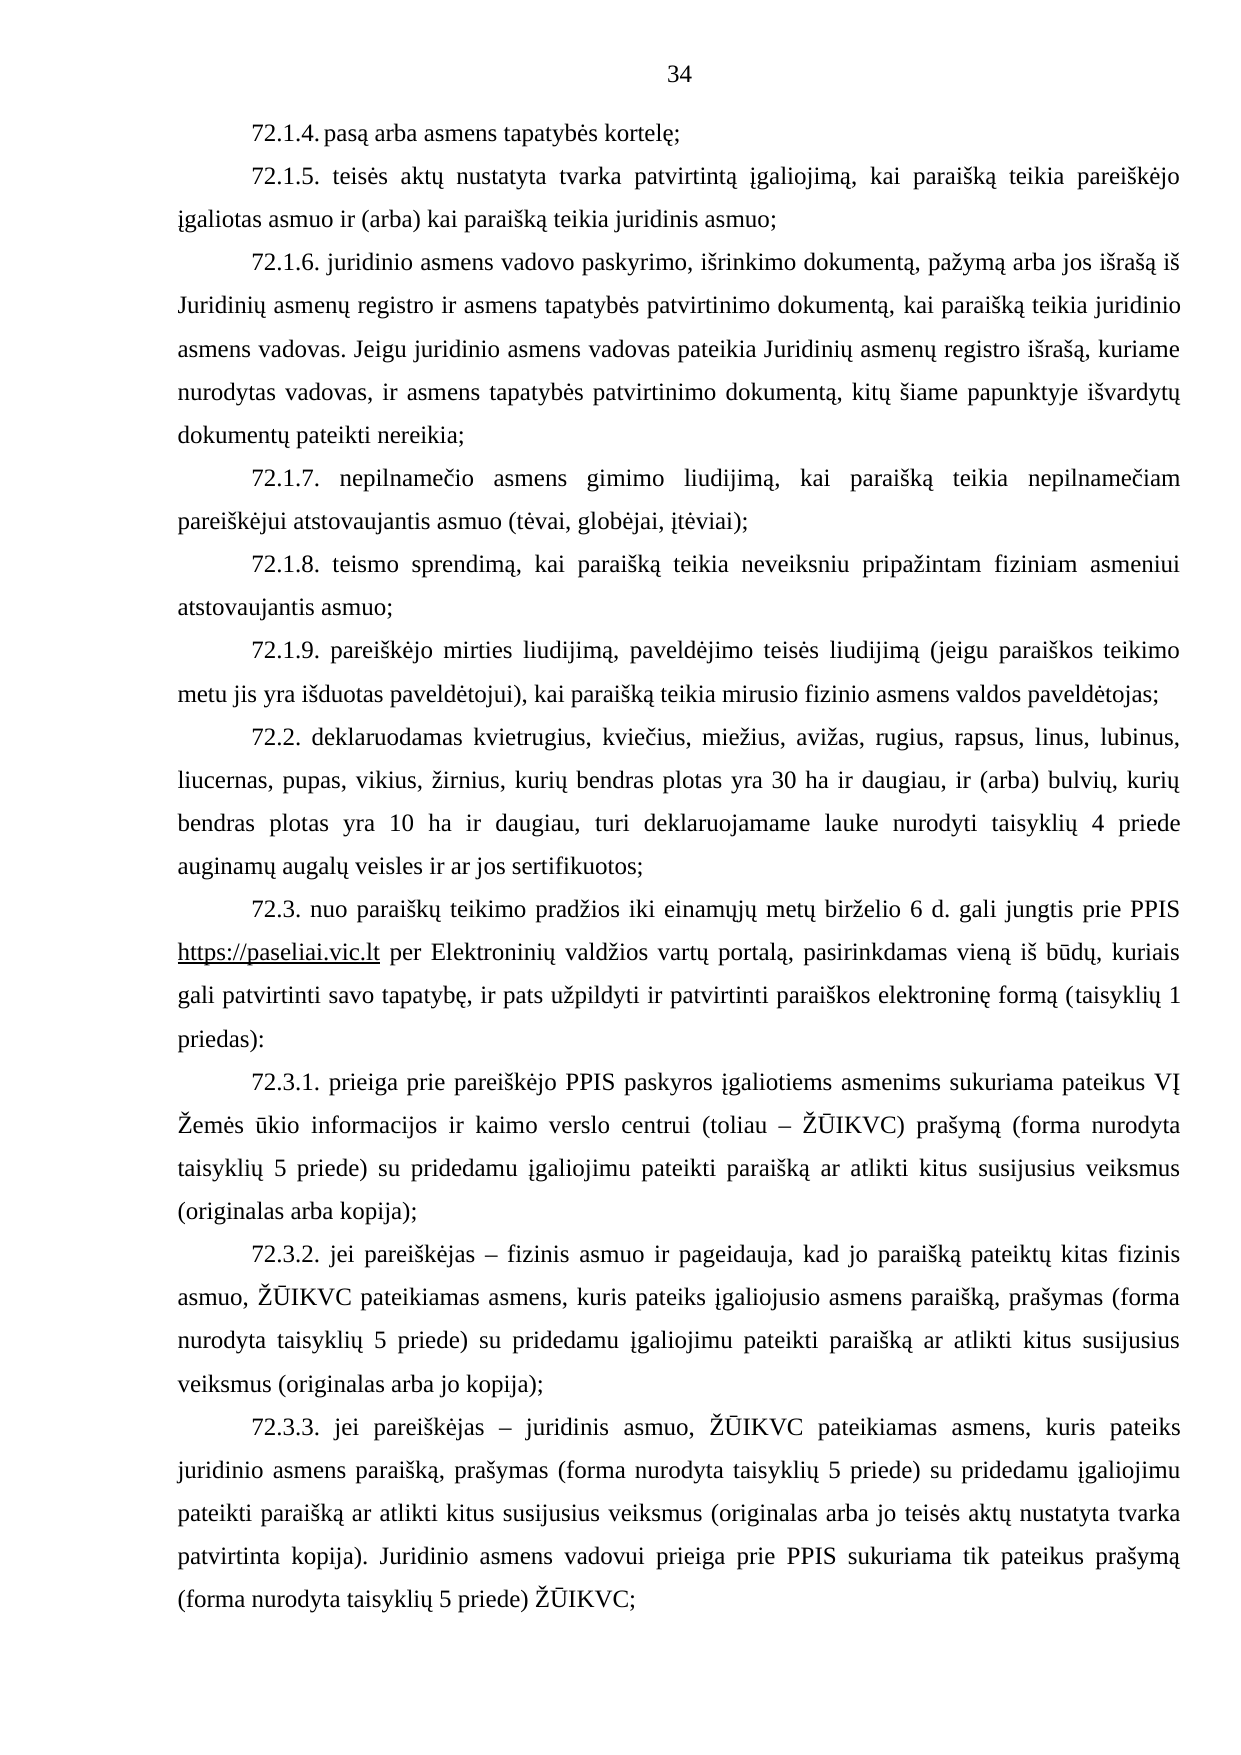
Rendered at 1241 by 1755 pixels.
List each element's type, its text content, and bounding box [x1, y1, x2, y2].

text 72.1.7. nepilnamečio asmens gimimo liudijimą, kai paraišką teikia nepilnamečiam pareiškėjui atstovaujantis asmuo (tėvai, globėjai, įtėviai); [177, 463, 1181, 535]
text 72.3.2. jei pareiškėjas – fizinis asmuo ir pageidauja, kad jo paraišką pateiktų kitas fizinis asmuo, ŽŪIKVC pateikiamas asmens, kuris pateiks įgaliojusio asmens paraišką, prašymas (forma nurodyta taisyklių 5 priede) su pridedamu įgaliojimu pateikti paraišką ar atlikti kitus susijusius veiksmus (originalas arba jo kopija); [177, 1239, 1181, 1397]
text 72.1.6. juridinio asmens vadovo paskyrimo, išrinkimo dokumentą, pažymą arba jos išrašą iš Juridinių asmenų registro ir asmens tapatybės patvirtinimo dokumentą, kai paraišką teikia juridinio asmens vadovas. Jeigu juridinio asmens vadovas pateikia Juridinių asmenų registro išrašą, kuriame nurodytas vadovas, ir asmens tapatybės patvirtinimo dokumentą, kitų šiame papunktyje išvardytų dokumentų pateikti nereikia; [177, 247, 1181, 449]
text 72.1.5. teisės aktų nustatyta tvarka patvirtintą įgaliojimą, kai paraišką teikia pareiškėjo įgaliotas asmuo ir (arba) kai paraišką teikia juridinis asmuo; [177, 161, 1181, 233]
text 72.3.3. jei pareiškėjas – juridinis asmuo, ŽŪIKVC pateikiamas asmens, kuris pateiks juridinio asmens paraišką, prašymas (forma nurodyta taisyklių 5 priede) su pridedamu įgaliojimu pateikti paraišką ar atlikti kitus susijusius veiksmus (originalas arba jo teisės aktų nustatyta tvarka patvirtinta kopija). Juridinio asmens vadovui prieiga prie PPIS sukuriama tik pateikus prašymą (forma nurodyta taisyklių 5 priede) ŽŪIKVC; [177, 1412, 1181, 1613]
text 72.2. deklaruodamas kvietrugius, kviečius, miežius, avižas, rugius, rapsus, linus, lubinus, liucernas, pupas, vikius, žirnius, kurių bendras plotas yra 30 ha ir daugiau, ir (arba) bulvių, kurių bendras plotas yra 10 ha ir daugiau, turi deklaruojamame lauke nurodyti taisyklių 4 priede auginamų augalų veisles ir ar jos sertifikuotos; [177, 722, 1181, 880]
text 72.1.8. teismo sprendimą, kai paraišką teikia neveiksniu pripažintam fiziniam asmeniui atstovaujantis asmuo; [177, 549, 1181, 621]
text 72.1.9. pareiškėjo mirties liudijimą, paveldėjimo teisės liudijimą (jeigu paraiškos teikimo metu jis yra išduotas paveldėtojui), kai paraišką teikia mirusio fizinio asmens valdos paveldėtojas; [177, 636, 1181, 707]
text 72.1.4. pasą arba asmens tapatybės kortelę; [177, 118, 1181, 147]
text 72.3.1. prieiga prie pareiškėjo PPIS paskyros įgaliotiems asmenims sukuriama pateikus VĮ Žemės ūkio informacijos ir kaimo verslo centrui (toliau – ŽŪIKVC) prašymą (forma nurodyta taisyklių 5 priede) su pridedamu įgaliojimu pateikti paraišką ar atlikti kitus susijusius veiksmus (originalas arba kopija); [177, 1067, 1181, 1225]
text 72.3. nuo paraiškų teikimo pradžios iki einamųjų metų birželio 6 d. gali jungtis prie PPIS https://paseliai.vic.lt per Elektroninių valdžios vartų portalą, pasirinkdamas vieną iš būdų, kuriais gali patvirtinti savo tapatybę, ir pats užpildyti ir patvirtinti paraiškos elektroninę formą (taisyklių 1 priedas): [177, 894, 1181, 1052]
